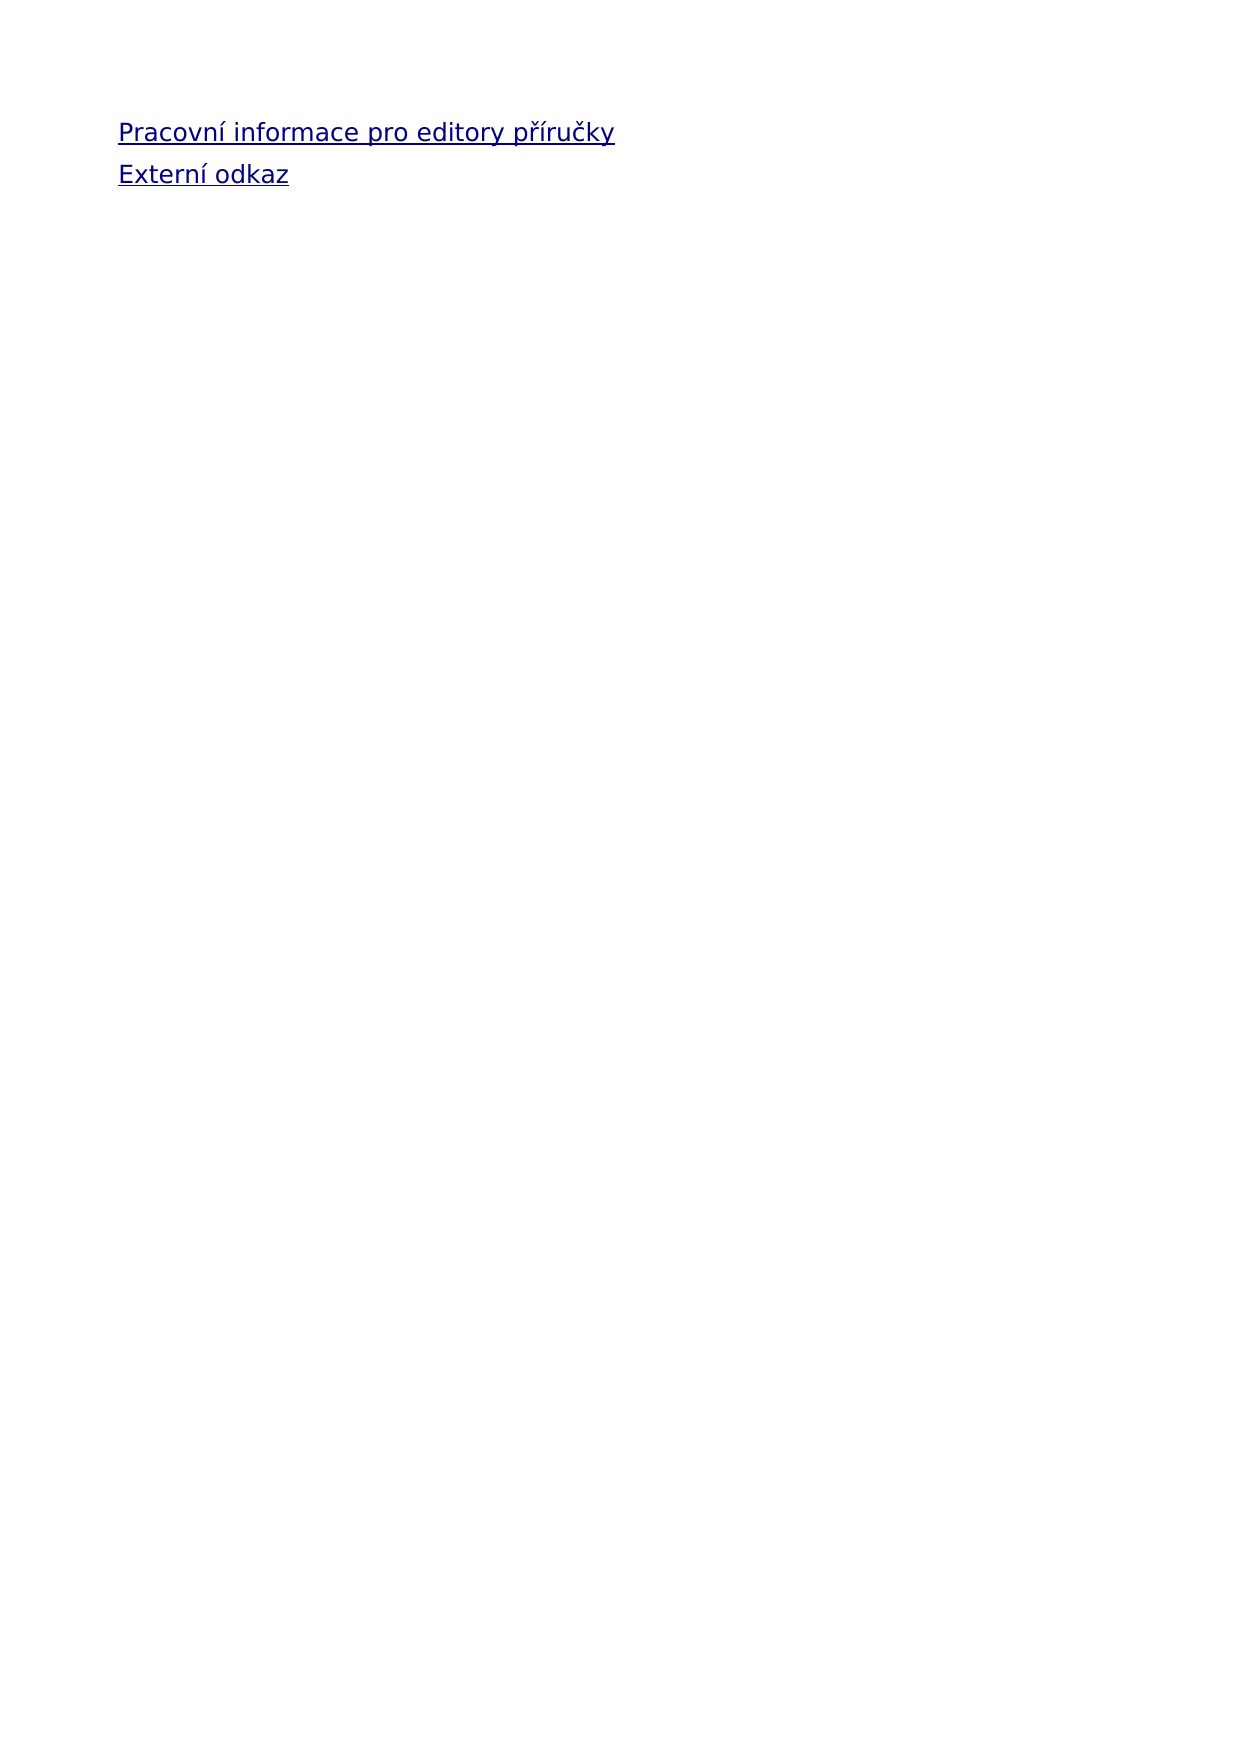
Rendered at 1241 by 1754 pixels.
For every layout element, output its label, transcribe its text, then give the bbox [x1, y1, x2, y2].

text Pracovní informace pro editory příručky [118, 118, 1122, 147]
text Externí odkaz [118, 160, 1122, 189]
